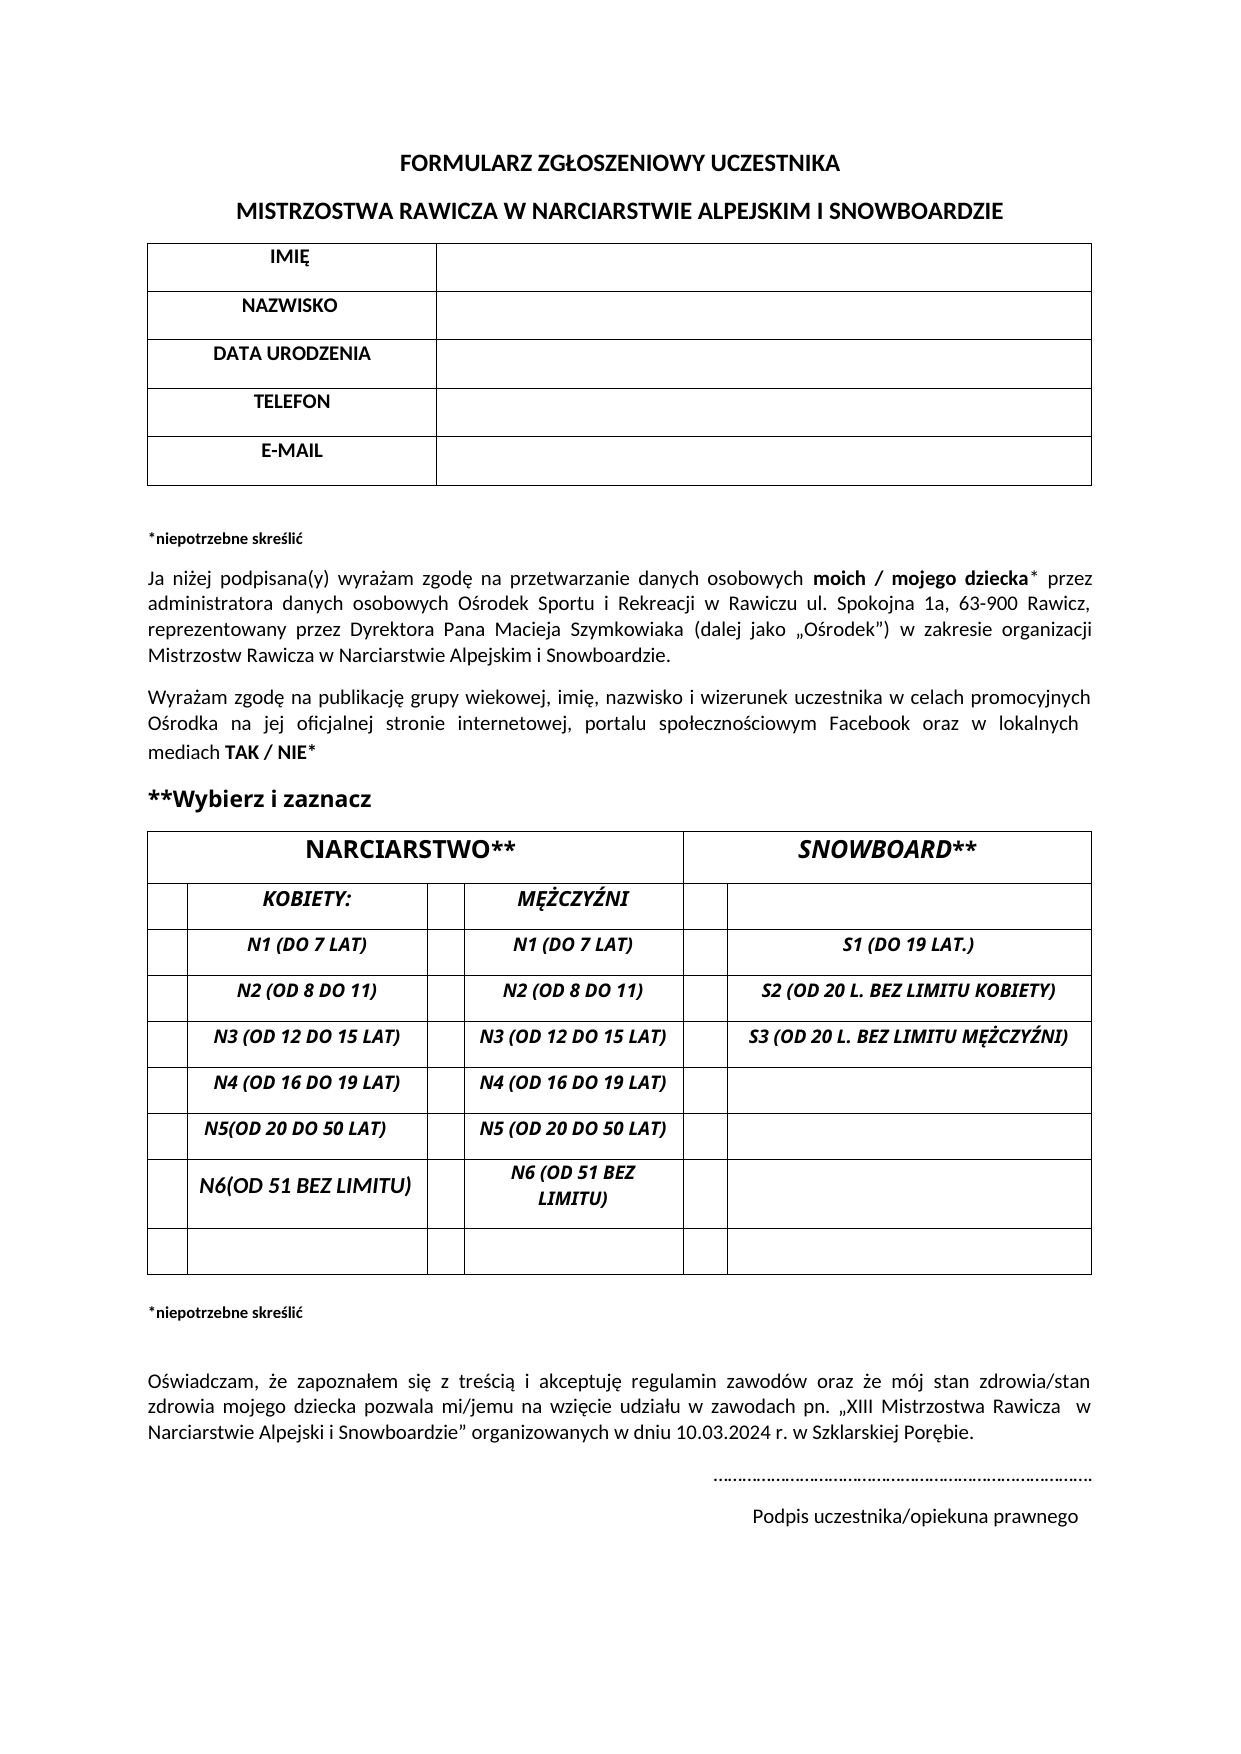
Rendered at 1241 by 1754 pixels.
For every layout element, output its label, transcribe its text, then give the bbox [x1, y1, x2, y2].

text MISTRZOSTWA RAWICZA W NARCIARSTWIE ALPEJSKIM I SNOWBOARDZIE [148, 195, 1093, 226]
table_cell N4 (OD 16 DO 19 LAT) [188, 1068, 427, 1113]
table_cell DATA URODZENIA [148, 340, 436, 388]
text *niepotrzebne skreślić [148, 1303, 1093, 1323]
table_cell [684, 1068, 727, 1113]
table_cell [684, 1022, 727, 1067]
table_cell KOBIETY: [188, 884, 427, 929]
table_cell S3 (OD 20 L. BEZ LIMITU MĘŻCZYŹNI) [728, 1022, 1091, 1067]
table_cell [684, 1160, 727, 1228]
table_cell MĘŻCZYŹNI [465, 884, 683, 929]
table_cell N6 (OD 51 BEZ LIMITU) [465, 1160, 683, 1228]
table_cell [437, 389, 1091, 436]
table_cell [148, 930, 187, 975]
table_cell [728, 1229, 1091, 1274]
table_cell [728, 884, 1091, 929]
table_cell [148, 1229, 187, 1274]
table_cell [148, 1160, 187, 1228]
table_cell E-MAIL [148, 437, 436, 484]
table_cell [148, 1068, 187, 1113]
table_cell [437, 292, 1091, 339]
table_cell [728, 1068, 1091, 1113]
text Wyrażam zgodę na publikację grupy wiekowej, imię, nazwisko i wizerunek uczestnika w celach promocyjnych Ośrodka na jej oficjalnej stronie internetowej, portalu społecznościowym Facebook oraz w lokalnych mediach TAK / NIE* [148, 684, 1093, 766]
text ……………………………………………………………………. [148, 1461, 1093, 1487]
text **Wybierz i zaznacz [148, 783, 1093, 814]
table_cell [428, 1114, 464, 1158]
table_cell [188, 1229, 427, 1274]
text *niepotrzebne skreślić [148, 528, 1093, 548]
table_cell [428, 976, 464, 1021]
table_cell [437, 340, 1091, 388]
table_cell [428, 930, 464, 975]
table_cell [428, 1068, 464, 1113]
table_header SNOWBOARD** [684, 832, 1091, 883]
table_cell N2 (OD 8 DO 11) [188, 976, 427, 1021]
table_cell [684, 1114, 727, 1158]
table_cell [428, 1022, 464, 1067]
table_cell N5 (OD 20 DO 50 LAT) [465, 1114, 683, 1158]
table_cell [684, 976, 727, 1021]
table_cell S2 (OD 20 L. BEZ LIMITU KOBIETY) [728, 976, 1091, 1021]
table_cell N3 (OD 12 DO 15 LAT) [188, 1022, 427, 1067]
table_cell [684, 930, 727, 975]
table_cell [148, 1114, 187, 1158]
table_cell N5(OD 20 DO 50 LAT) [188, 1114, 427, 1158]
table_cell [437, 437, 1091, 484]
table_cell NAZWISKO [148, 292, 436, 339]
table_cell [148, 976, 187, 1021]
table_cell [684, 884, 727, 929]
text Oświadczam, że zapoznałem się z treścią i akceptuję regulamin zawodów oraz że mój stan zdrowia/stan zdrowia mojego dziecka pozwala mi/jemu na wzięcie udziału w zawodach pn. „XIII Mistrzostwa Rawicza w Narciarstwie Alpejski i Snowboardzie” organizowanych w dniu 10.03.2024 r. w Szklarskiej Porębie. [148, 1368, 1093, 1444]
table_cell N6(OD 51 BEZ LIMITU) [188, 1160, 427, 1228]
table_cell [684, 1229, 727, 1274]
table_cell N1 (DO 7 LAT) [465, 930, 683, 975]
text Podpis uczestnika/opiekuna prawnego [148, 1504, 1093, 1529]
table_cell [428, 884, 464, 929]
table_cell [148, 884, 187, 929]
table_cell [728, 1160, 1091, 1228]
table_cell N2 (OD 8 DO 11) [465, 976, 683, 1021]
table_cell [428, 1160, 464, 1228]
table_cell S1 (DO 19 LAT.) [728, 930, 1091, 975]
table_header IMIĘ [148, 244, 436, 291]
table_header NARCIARSTWO** [148, 832, 683, 883]
table_header [437, 244, 1091, 291]
table_cell N1 (DO 7 LAT) [188, 930, 427, 975]
text FORMULARZ ZGŁOSZENIOWY UCZESTNIKA [148, 148, 1093, 178]
table_cell N4 (OD 16 DO 19 LAT) [465, 1068, 683, 1113]
table_cell [728, 1114, 1091, 1158]
table_cell [428, 1229, 464, 1274]
table_cell TELEFON [148, 389, 436, 436]
table_cell [465, 1229, 683, 1274]
text Ja niżej podpisana(y) wyrażam zgodę na przetwarzanie danych osobowych moich / mojego dziecka* przez administratora danych osobowych Ośrodek Sportu i Rekreacji w Rawiczu ul. Spokojna 1a, 63-900 Rawicz, reprezentowany przez Dyrektora Pana Macieja Szymkowiaka (dalej jako „Ośrodek”) w zakresie organizacji Mistrzostw Rawicza w Narciarstwie Alpejskim i Snowboardzie. [148, 565, 1093, 667]
table_cell [148, 1022, 187, 1067]
table_cell N3 (OD 12 DO 15 LAT) [465, 1022, 683, 1067]
